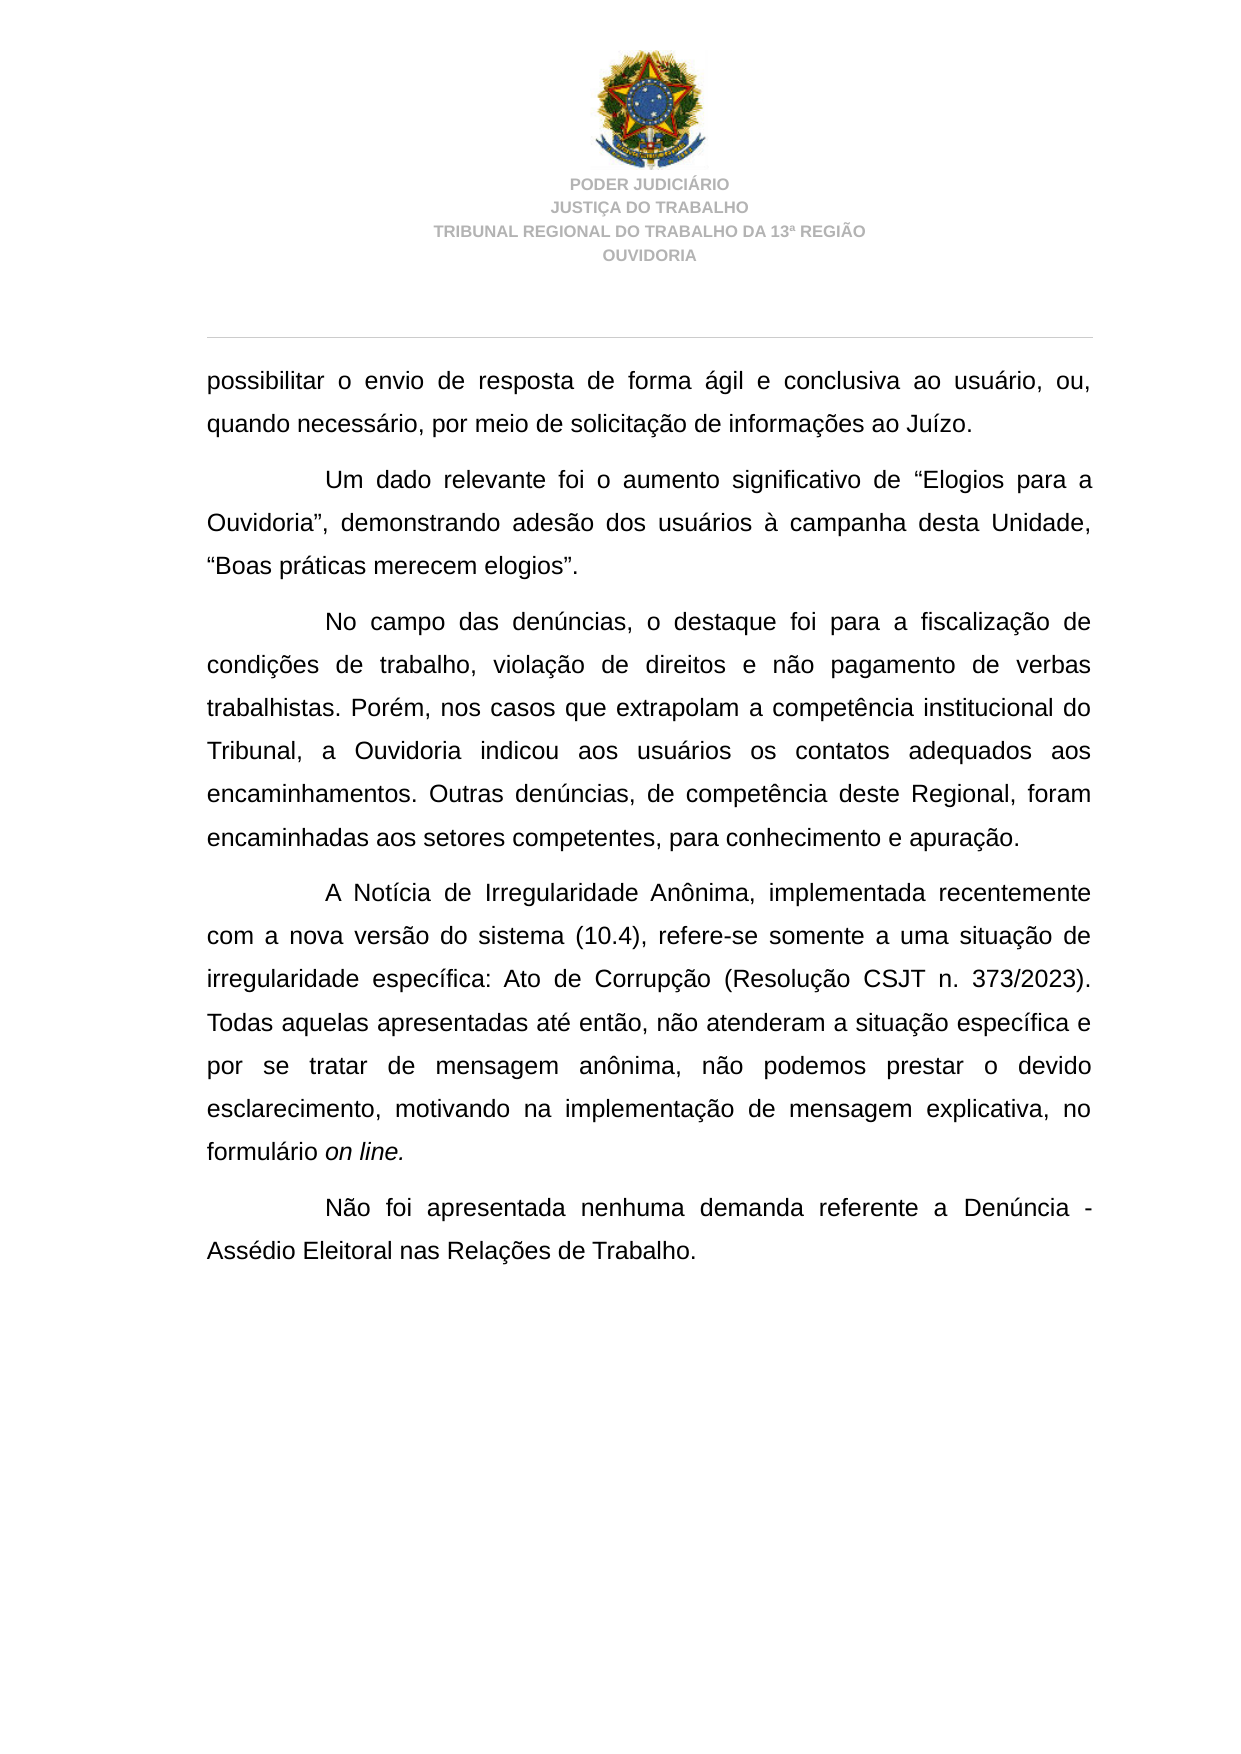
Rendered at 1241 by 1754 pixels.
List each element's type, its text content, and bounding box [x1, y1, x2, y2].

text A Notícia de Irregularidade Anônima, implementada recentemente com a nova versão do sistema (10.4), refere-se somente a uma situação de irregularidade específica: Ato de Corrupção (Resolução CSJT n. 373/2023). Todas aquelas apresentadas até então, não atenderam a situação específica e por se tratar de mensagem anônima, não podemos prestar o devido esclarecimento, motivando na implementação de mensagem explicativa, no formulário on line. [207, 878, 1093, 1166]
text No campo das denúncias, o destaque foi para a fiscalização de condições de trabalho, violação de direitos e não pagamento de verbas trabalhistas. Porém, nos casos que extrapolam a competência institucional do Tribunal, a Ouvidoria indicou aos usuários os contatos adequados aos encaminhamentos. Outras denúncias, de competência deste Regional, foram encaminhadas aos setores competentes, para conhecimento e apuração. [207, 607, 1093, 851]
text Um dado relevante foi o aumento significativo de “Elogios para a Ouvidoria”, demonstrando adesão dos usuários à campanha desta Unidade, “Boas práticas merecem elogios”. [207, 465, 1093, 580]
text possibilitar o envio de resposta de forma ágil e conclusiva ao usuário, ou, quando necessário, por meio de solicitação de informações ao Juízo. [207, 366, 1093, 438]
picture [590, 50, 709, 170]
text Não foi apresentada nenhuma demanda referente a Denúncia - Assédio Eleitoral nas Relações de Trabalho. [207, 1193, 1093, 1264]
